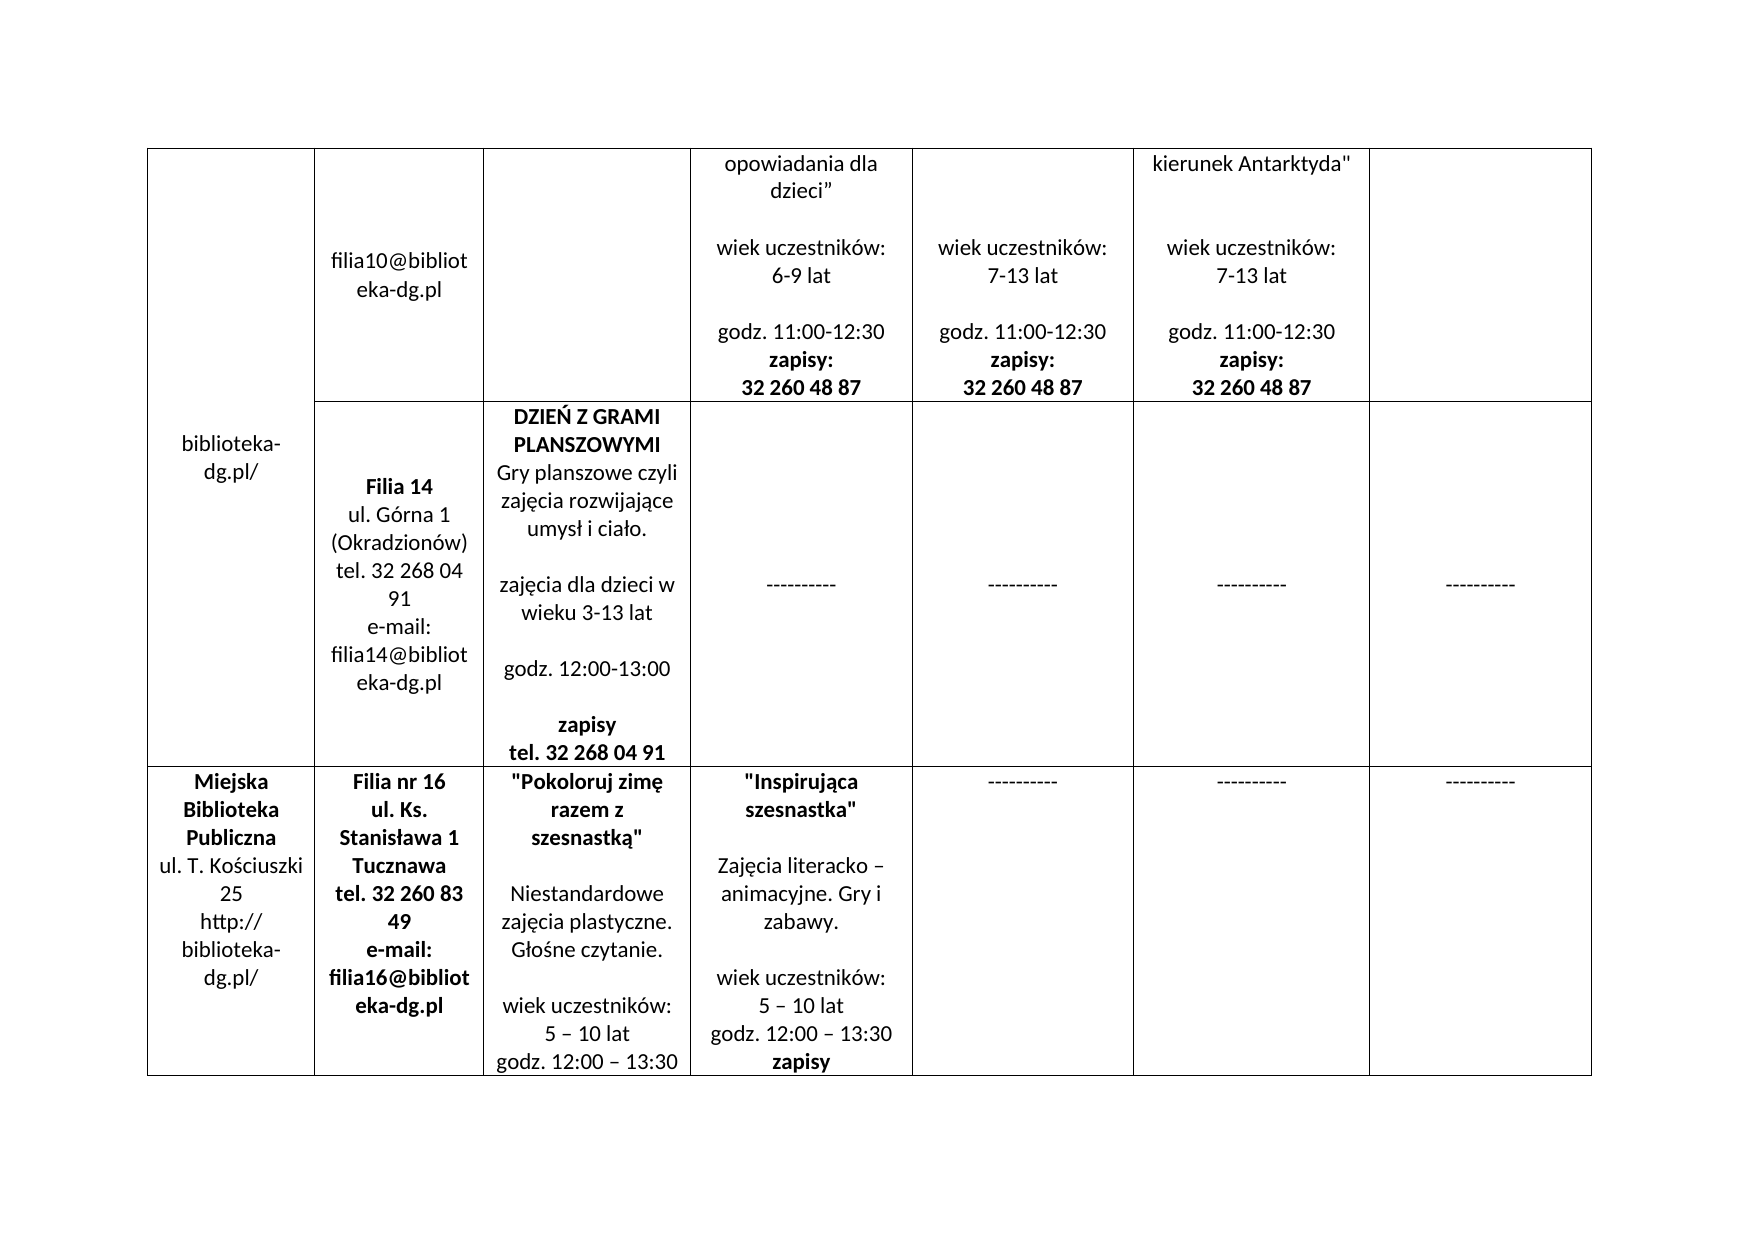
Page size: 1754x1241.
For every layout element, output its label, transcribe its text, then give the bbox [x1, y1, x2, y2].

table_cell ---------- [913, 402, 1133, 766]
table_cell opowiadania dla dzieci” wiek uczestników: 6-9 lat godz. 11:00-12:30 zapisy: 32 260 48 87 [691, 149, 912, 401]
table_cell ---------- [1370, 149, 1591, 401]
table_cell ---------- [1134, 402, 1369, 766]
table_cell Miejska Biblioteka Publiczna ul. T. Kościuszki 25 http://biblioteka-dg.pl/ [148, 767, 314, 1075]
table_cell ---------- [1370, 767, 1591, 1075]
table_cell biblioteka-dg.pl/ [148, 149, 314, 766]
table_cell ---------- [1370, 402, 1591, 766]
table_cell filia10@biblioteka-dg.pl [315, 149, 483, 401]
table_cell wiek uczestników: 7-13 lat godz. 11:00-12:30 zapisy: 32 260 48 87 [913, 149, 1133, 401]
table_cell kierunek Antarktyda" wiek uczestników: 7-13 lat godz. 11:00-12:30 zapisy: 32 260 48 87 [1134, 149, 1369, 401]
table_cell ---------- [913, 767, 1133, 1075]
table_cell ---------- [484, 149, 690, 401]
table_cell ---------- [1134, 767, 1369, 1075]
table_cell Filia nr 16 ul. Ks. Stanisława 1 Tucznawa tel. 32 260 83 49 e-mail: filia16@biblioteka-dg.pl [315, 767, 483, 1075]
table_cell DZIEŃ Z GRAMI PLANSZOWYMI Gry planszowe czyli zajęcia rozwijające umysł i ciało. zajęcia dla dzieci w wieku 3-13 lat godz. 12:00-13:00 zapisy tel. 32 268 04 91 [484, 402, 690, 766]
table_cell "Inspirująca szesnastka" Zajęcia literacko – animacyjne. Gry i zabawy. wiek uczestników: 5 – 10 lat godz. 12:00 – 13:30 zapisy [691, 767, 912, 1075]
table_cell Filia 14 ul. Górna 1 (Okradzionów) tel. 32 268 04 91 e-mail: filia14@biblioteka-dg.pl [315, 402, 483, 766]
table_cell "Pokoloruj zimę razem z szesnastką" Niestandardowe zajęcia plastyczne. Głośne czytanie. wiek uczestników: 5 – 10 lat godz. 12:00 – 13:30 [484, 767, 690, 1075]
table_cell ---------- [691, 402, 912, 766]
